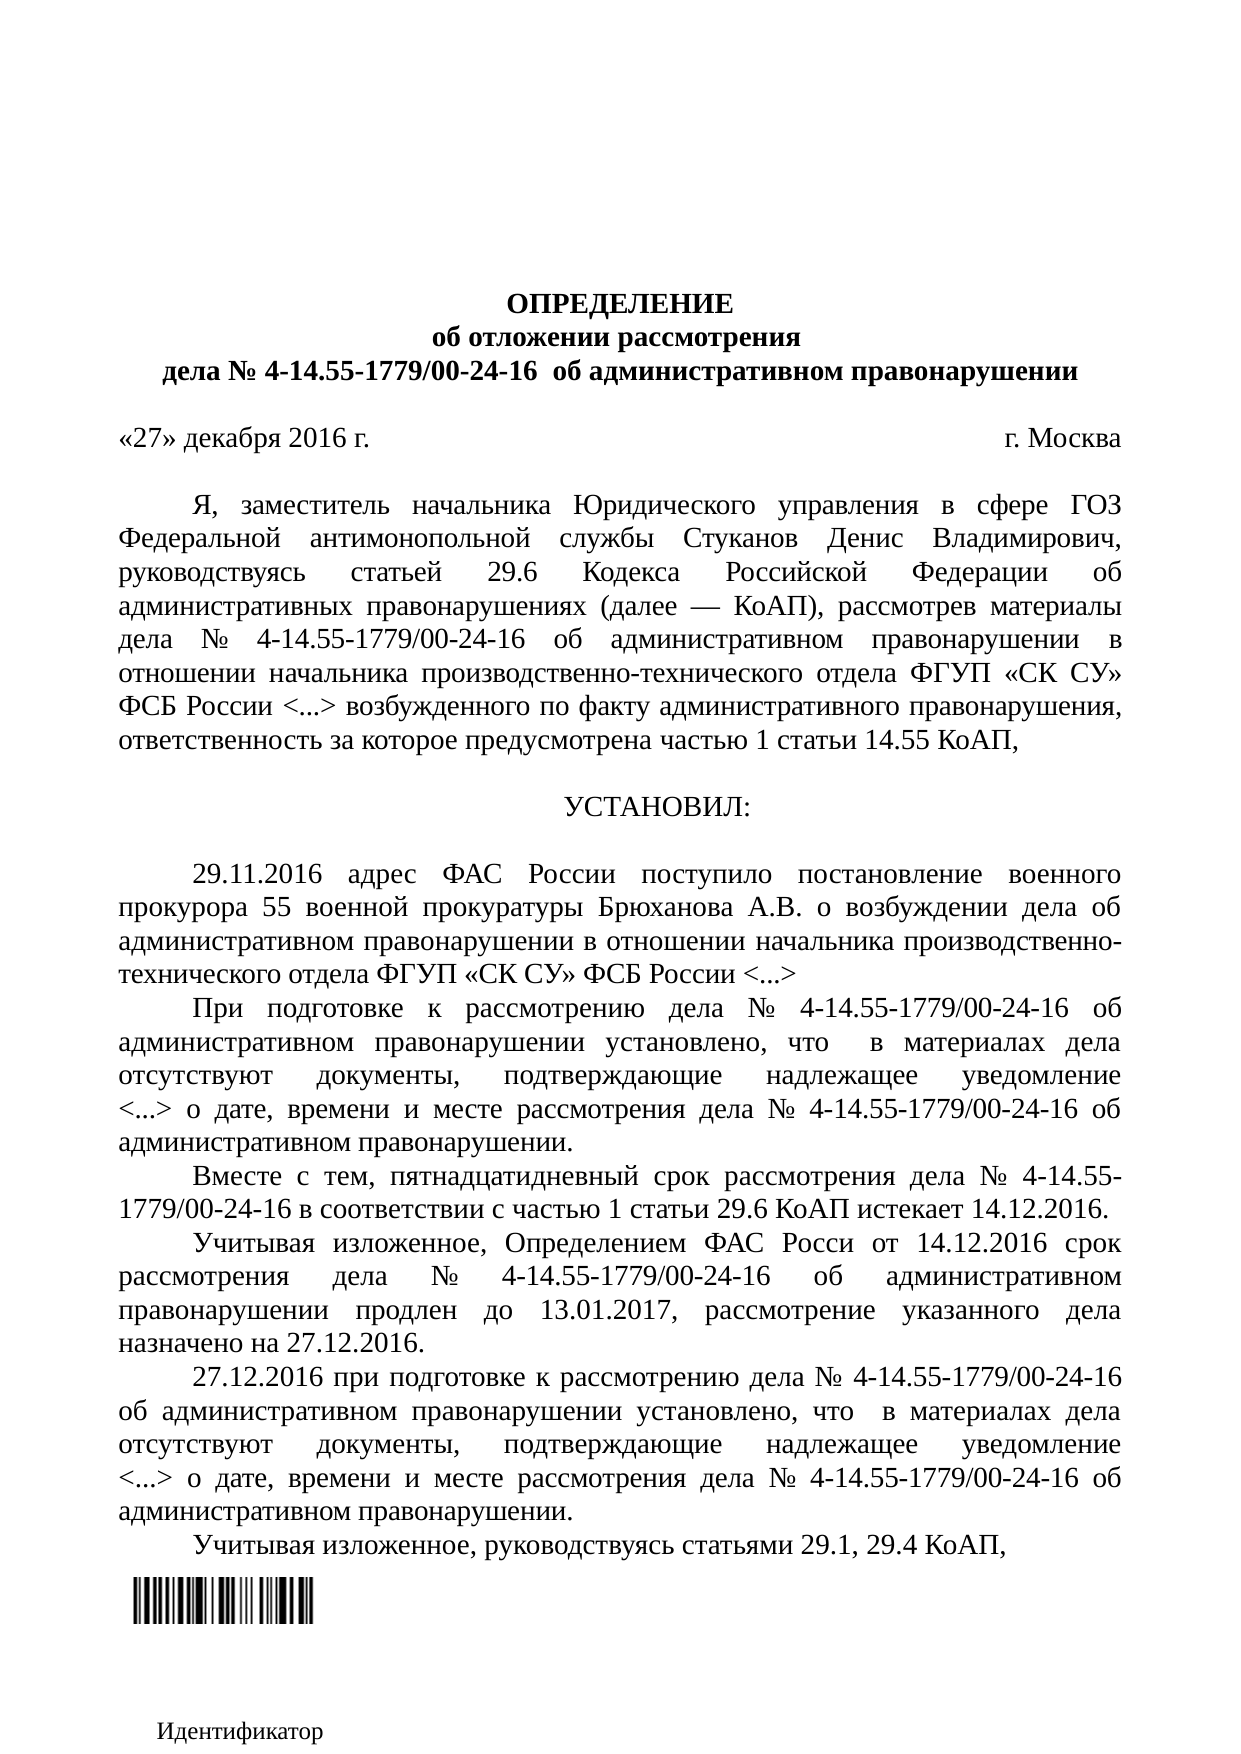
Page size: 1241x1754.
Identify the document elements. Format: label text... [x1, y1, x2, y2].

text УСТАНОВИЛ: [118, 789, 1122, 822]
text ОПРЕДЕЛЕНИЕ [118, 286, 1122, 319]
text Я, заместитель начальника Юридического управления в сфере ГОЗ Федеральной антимонопольной службы Стуканов Денис Владимирович, руководствуясь статьей 29.6 Кодекса Российской Федерации об административных правонарушениях (далее — КоАП), рассмотрев материалы дела № 4-14.55-1779/00-24-16 об административном правонарушении в отношении начальника производственно-технического отдела ФГУП «СК СУ» ФСБ России <...> возбужденного по факту административного правонарушения, ответственность за которое предусмотрена частью 1 статьи 14.55 КоАП, [118, 487, 1122, 755]
text 27.12.2016 при подготовке к рассмотрению дела № 4-14.55-1779/00-24-16 об административном правонарушении установлено, что в материалах дела отсутствуют документы, подтверждающие надлежащее уведомление <...> о дате, времени и месте рассмотрения дела № 4-14.55-1779/00-24-16 об административном правонарушении. [118, 1359, 1122, 1527]
text При подготовке к рассмотрению дела № 4-14.55-1779/00-24-16 об административном правонарушении установлено, что в материалах дела отсутствуют документы, подтверждающие надлежащее уведомление <...> о дате, времени и месте рассмотрения дела № 4-14.55-1779/00-24-16 об административном правонарушении. [118, 990, 1122, 1158]
text 29.11.2016 адрес ФАС России поступило постановление военного прокурора 55 военной прокуратуры Брюханова А.В. о возбуждении дела об административном правонарушении в отношении начальника производственно-технического отдела ФГУП «СК СУ» ФСБ России <...> [118, 856, 1122, 990]
text Учитывая изложенное, руководствуясь статьями 29.1, 29.4 КоАП, [118, 1527, 1122, 1560]
text «27» декабря 2016 г. г. Москва [118, 420, 1122, 453]
text об отложении рассмотрения [118, 319, 1122, 353]
text дела № 4-14.55-1779/00-24-16 об административном правонарушении [118, 353, 1122, 386]
text Учитывая изложенное, Определением ФАС Росси от 14.12.2016 срок рассмотрения дела № 4-14.55-1779/00-24-16 об административном правонарушении продлен до 13.01.2017, рассмотрение указанного дела назначено на 27.12.2016. [118, 1225, 1122, 1359]
picture [118, 1577, 331, 1624]
text Вместе с тем, пятнадцатидневный срок рассмотрения дела № 4-14.55-1779/00-24-16 в соответствии с частью 1 статьи 29.6 КоАП истекает 14.12.2016. [118, 1158, 1122, 1225]
